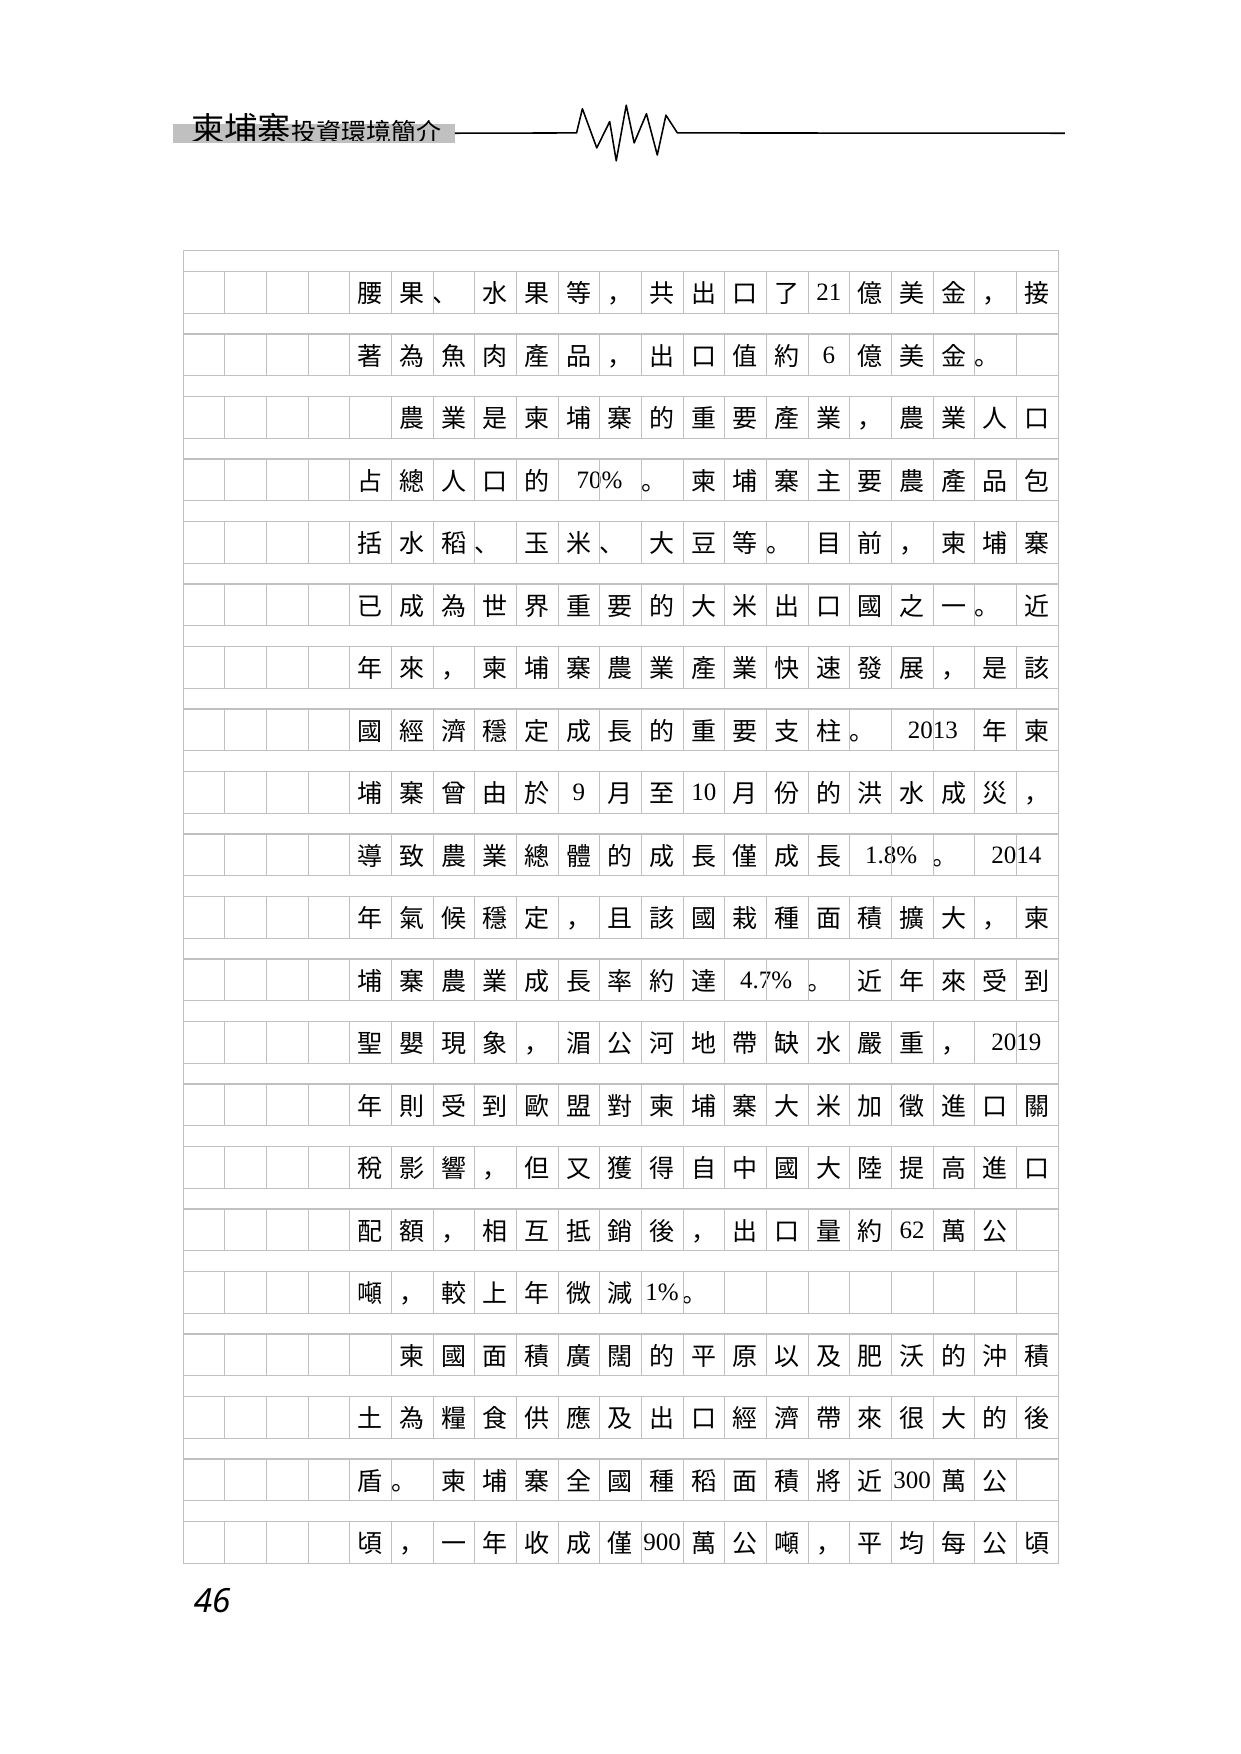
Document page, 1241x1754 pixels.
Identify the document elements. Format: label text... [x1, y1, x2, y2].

text 其他的非米類農產品，例如：木薯、腰果、水果等，共出口了21億美金，接著為魚肉產品，出口值約6億美金。 [350, 335, 391, 375]
text 其他的非米類農產品，例如：木薯、腰果、水果等，共出口了21億美金，接著為魚肉產品，出口值約6億美金。 [892, 335, 933, 375]
text 其他的非米類農產品，例如：木薯、腰果、水果等，共出口了21億美金，接著為魚肉產品，出口值約6億美金。 [809, 335, 849, 375]
text 其他的非米類農產品，例如：木薯、腰果、水果等，共出口了21億美金，接著為魚肉產品，出口值約6億美金。 [809, 272, 849, 313]
text 其他的非米類農產品，例如：木薯、腰果、水果等，共出口了21億美金，接著為魚肉產品，出口值約6億美金。 [642, 272, 683, 313]
text 農業是柬埔寨的重要產業，農業人口占總人口的70%。柬埔寨主要農產品包括水稻、玉米、大豆等。目前，柬埔寨已成為世界重要的大米出口國之一。近年來，柬埔寨農業產業快速發展，是該國經濟穩定成長的重要支柱。2013年柬埔寨曾由於9月至10月份的洪水成災，導致農業總體的成長僅成長1.8%。2014年氣候穩定，且該國栽種面積擴大，柬埔寨農業成長率約達4.7%。近年來受到聖嬰現象，湄公河地帶缺水嚴重，2019年則受到歐盟對柬埔寨大米加徵進口關稅影響，但又獲得自中國大陸提高進口配額，相互抵銷後，出口量約62萬公噸，較上年微減1%。 [330, 939, 1058, 958]
text 其他的非米類農產品，例如：木薯、腰果、水果等，共出口了21億美金，接著為魚肉產品，出口值約6億美金。 [600, 272, 641, 313]
text 農業是柬埔寨的重要產業，農業人口占總人口的70%。柬埔寨主要農產品包括水稻、玉米、大豆等。目前，柬埔寨已成為世界重要的大米出口國之一。近年來，柬埔寨農業產業快速發展，是該國經濟穩定成長的重要支柱。2013年柬埔寨曾由於9月至10月份的洪水成災，導致農業總體的成長僅成長1.8%。2014年氣候穩定，且該國栽種面積擴大，柬埔寨農業成長率約達4.7%。近年來受到聖嬰現象，湄公河地帶缺水嚴重，2019年則受到歐盟對柬埔寨大米加徵進口關稅影響，但又獲得自中國大陸提高進口配額，相互抵銷後，出口量約62萬公噸，較上年微減1%。 [330, 814, 1058, 833]
text 其他的非米類農產品，例如：木薯、腰果、水果等，共出口了21億美金，接著為魚肉產品，出口值約6億美金。 [392, 272, 433, 313]
text 其他的非米類農產品，例如：木薯、腰果、水果等，共出口了21億美金，接著為魚肉產品，出口值約6億美金。 [434, 272, 474, 313]
text 其他的非米類農產品，例如：木薯、腰果、水果等，共出口了21億美金，接著為魚肉產品，出口值約6億美金。 [767, 335, 808, 375]
text 柬國面積廣闊的平原以及肥沃的沖積土為糧食供應及出口經濟帶來很大的後盾。柬埔寨全國種稻面積將近300萬公頃，一年收成僅900萬公噸，平均每公頃3公噸，以單位面積計算產量仍偏低。柬埔寨的農田水利設施還很薄弱，是柬埔寨農業穩定發展的障礙，而且大部分的農田還處於靠天吃飯的狀態，也很容易遭到災害影響。在雨季淹水的地區，開發公司有能力在此地種2次旱稻，而且平均產量可達每公頃5公噸，證明柬埔寨農業還有進步空間，加強農業基礎設施建設刻不容緩。 [330, 1376, 1058, 1396]
text 其他的非米類農產品，例如：木薯、腰果、水果等，共出口了21億美金，接著為魚肉產品，出口值約6億美金。 [850, 335, 891, 375]
text 其他的非米類農產品，例如：木薯、腰果、水果等，共出口了21億美金，接著為魚肉產品，出口值約6億美金。 [934, 335, 974, 375]
text 其他的非米類農產品，例如：木薯、腰果、水果等，共出口了21億美金，接著為魚肉產品，出口值約6億美金。 [559, 272, 599, 313]
text 農業是柬埔寨的重要產業，農業人口占總人口的70%。柬埔寨主要農產品包括水稻、玉米、大豆等。目前，柬埔寨已成為世界重要的大米出口國之一。近年來，柬埔寨農業產業快速發展，是該國經濟穩定成長的重要支柱。2013年柬埔寨曾由於9月至10月份的洪水成災，導致農業總體的成長僅成長1.8%。2014年氣候穩定，且該國栽種面積擴大，柬埔寨農業成長率約達4.7%。近年來受到聖嬰現象，湄公河地帶缺水嚴重，2019年則受到歐盟對柬埔寨大米加徵進口關稅影響，但又獲得自中國大陸提高進口配額，相互抵銷後，出口量約62萬公噸，較上年微減1%。 [330, 439, 1058, 458]
text 其他的非米類農產品，例如：木薯、腰果、水果等，共出口了21億美金，接著為魚肉產品，出口值約6億美金。 [475, 335, 516, 375]
text 農業是柬埔寨的重要產業，農業人口占總人口的70%。柬埔寨主要農產品包括水稻、玉米、大豆等。目前，柬埔寨已成為世界重要的大米出口國之一。近年來，柬埔寨農業產業快速發展，是該國經濟穩定成長的重要支柱。2013年柬埔寨曾由於9月至10月份的洪水成災，導致農業總體的成長僅成長1.8%。2014年氣候穩定，且該國栽種面積擴大，柬埔寨農業成長率約達4.7%。近年來受到聖嬰現象，湄公河地帶缺水嚴重，2019年則受到歐盟對柬埔寨大米加徵進口關稅影響，但又獲得自中國大陸提高進口配額，相互抵銷後，出口量約62萬公噸，較上年微減1%。 [330, 1064, 1058, 1083]
text 其他的非米類農產品，例如：木薯、腰果、水果等，共出口了21億美金，接著為魚肉產品，出口值約6億美金。 [330, 251, 1058, 271]
text 其他的非米類農產品，例如：木薯、腰果、水果等，共出口了21億美金，接著為魚肉產品，出口值約6億美金。 [684, 272, 724, 313]
text 其他的非米類農產品，例如：木薯、腰果、水果等，共出口了21億美金，接著為魚肉產品，出口值約6億美金。 [1017, 272, 1058, 313]
text 農業是柬埔寨的重要產業，農業人口占總人口的70%。柬埔寨主要農產品包括水稻、玉米、大豆等。目前，柬埔寨已成為世界重要的大米出口國之一。近年來，柬埔寨農業產業快速發展，是該國經濟穩定成長的重要支柱。2013年柬埔寨曾由於9月至10月份的洪水成災，導致農業總體的成長僅成長1.8%。2014年氣候穩定，且該國栽種面積擴大，柬埔寨農業成長率約達4.7%。近年來受到聖嬰現象，湄公河地帶缺水嚴重，2019年則受到歐盟對柬埔寨大米加徵進口關稅影響，但又獲得自中國大陸提高進口配額，相互抵銷後，出口量約62萬公噸，較上年微減1%。 [330, 501, 1058, 521]
text 農業是柬埔寨的重要產業，農業人口占總人口的70%。柬埔寨主要農產品包括水稻、玉米、大豆等。目前，柬埔寨已成為世界重要的大米出口國之一。近年來，柬埔寨農業產業快速發展，是該國經濟穩定成長的重要支柱。2013年柬埔寨曾由於9月至10月份的洪水成災，導致農業總體的成長僅成長1.8%。2014年氣候穩定，且該國栽種面積擴大，柬埔寨農業成長率約達4.7%。近年來受到聖嬰現象，湄公河地帶缺水嚴重，2019年則受到歐盟對柬埔寨大米加徵進口關稅影響，但又獲得自中國大陸提高進口配額，相互抵銷後，出口量約62萬公噸，較上年微減1%。 [330, 626, 1058, 646]
text 柬國面積廣闊的平原以及肥沃的沖積土為糧食供應及出口經濟帶來很大的後盾。柬埔寨全國種稻面積將近300萬公頃，一年收成僅900萬公噸，平均每公頃3公噸，以單位面積計算產量仍偏低。柬埔寨的農田水利設施還很薄弱，是柬埔寨農業穩定發展的障礙，而且大部分的農田還處於靠天吃飯的狀態，也很容易遭到災害影響。在雨季淹水的地區，開發公司有能力在此地種2次旱稻，而且平均產量可達每公頃5公噸，證明柬埔寨農業還有進步空間，加強農業基礎設施建設刻不容緩。 [330, 1439, 1058, 1458]
text 其他的非米類農產品，例如：木薯、腰果、水果等，共出口了21億美金，接著為魚肉產品，出口值約6億美金。 [559, 335, 599, 375]
text 其他的非米類農產品，例如：木薯、腰果、水果等，共出口了21億美金，接著為魚肉產品，出口值約6億美金。 [642, 335, 683, 375]
text 其他的非米類農產品，例如：木薯、腰果、水果等，共出口了21億美金，接著為魚肉產品，出口值約6億美金。 [517, 335, 558, 375]
text 農業是柬埔寨的重要產業，農業人口占總人口的70%。柬埔寨主要農產品包括水稻、玉米、大豆等。目前，柬埔寨已成為世界重要的大米出口國之一。近年來，柬埔寨農業產業快速發展，是該國經濟穩定成長的重要支柱。2013年柬埔寨曾由於9月至10月份的洪水成災，導致農業總體的成長僅成長1.8%。2014年氣候穩定，且該國栽種面積擴大，柬埔寨農業成長率約達4.7%。近年來受到聖嬰現象，湄公河地帶缺水嚴重，2019年則受到歐盟對柬埔寨大米加徵進口關稅影響，但又獲得自中國大陸提高進口配額，相互抵銷後，出口量約62萬公噸，較上年微減1%。 [330, 1001, 1058, 1021]
text 其他的非米類農產品，例如：木薯、腰果、水果等，共出口了21億美金，接著為魚肉產品，出口值約6億美金。 [330, 314, 1058, 333]
text 農業是柬埔寨的重要產業，農業人口占總人口的70%。柬埔寨主要農產品包括水稻、玉米、大豆等。目前，柬埔寨已成為世界重要的大米出口國之一。近年來，柬埔寨農業產業快速發展，是該國經濟穩定成長的重要支柱。2013年柬埔寨曾由於9月至10月份的洪水成災，導致農業總體的成長僅成長1.8%。2014年氣候穩定，且該國栽種面積擴大，柬埔寨農業成長率約達4.7%。近年來受到聖嬰現象，湄公河地帶缺水嚴重，2019年則受到歐盟對柬埔寨大米加徵進口關稅影響，但又獲得自中國大陸提高進口配額，相互抵銷後，出口量約62萬公噸，較上年微減1%。 [330, 876, 1058, 896]
text 其他的非米類農產品，例如：木薯、腰果、水果等，共出口了21億美金，接著為魚肉產品，出口值約6億美金。 [600, 335, 641, 375]
text 其他的非米類農產品，例如：木薯、腰果、水果等，共出口了21億美金，接著為魚肉產品，出口值約6億美金。 [975, 272, 1016, 313]
text 其他的非米類農產品，例如：木薯、腰果、水果等，共出口了21億美金，接著為魚肉產品，出口值約6億美金。 [684, 335, 724, 375]
text 其他的非米類農產品，例如：木薯、腰果、水果等，共出口了21億美金，接著為魚肉產品，出口值約6億美金。 [725, 272, 766, 313]
text 其他的非米類農產品，例如：木薯、腰果、水果等，共出口了21億美金，接著為魚肉產品，出口值約6億美金。 [725, 335, 766, 375]
text 其他的非米類農產品，例如：木薯、腰果、水果等，共出口了21億美金，接著為魚肉產品，出口值約6億美金。 [475, 272, 516, 313]
text 其他的非米類農產品，例如：木薯、腰果、水果等，共出口了21億美金，接著為魚肉產品，出口值約6億美金。 [517, 272, 558, 313]
text 其他的非米類農產品，例如：木薯、腰果、水果等，共出口了21億美金，接著為魚肉產品，出口值約6億美金。 [767, 272, 808, 313]
text 農業是柬埔寨的重要產業，農業人口占總人口的70%。柬埔寨主要農產品包括水稻、玉米、大豆等。目前，柬埔寨已成為世界重要的大米出口國之一。近年來，柬埔寨農業產業快速發展，是該國經濟穩定成長的重要支柱。2013年柬埔寨曾由於9月至10月份的洪水成災，導致農業總體的成長僅成長1.8%。2014年氣候穩定，且該國栽種面積擴大，柬埔寨農業成長率約達4.7%。近年來受到聖嬰現象，湄公河地帶缺水嚴重，2019年則受到歐盟對柬埔寨大米加徵進口關稅影響，但又獲得自中國大陸提高進口配額，相互抵銷後，出口量約62萬公噸，較上年微減1%。 [330, 376, 1058, 396]
text 其他的非米類農產品，例如：木薯、腰果、水果等，共出口了21億美金，接著為魚肉產品，出口值約6億美金。 [434, 335, 474, 375]
text 農業是柬埔寨的重要產業，農業人口占總人口的70%。柬埔寨主要農產品包括水稻、玉米、大豆等。目前，柬埔寨已成為世界重要的大米出口國之一。近年來，柬埔寨農業產業快速發展，是該國經濟穩定成長的重要支柱。2013年柬埔寨曾由於9月至10月份的洪水成災，導致農業總體的成長僅成長1.8%。2014年氣候穩定，且該國栽種面積擴大，柬埔寨農業成長率約達4.7%。近年來受到聖嬰現象，湄公河地帶缺水嚴重，2019年則受到歐盟對柬埔寨大米加徵進口關稅影響，但又獲得自中國大陸提高進口配額，相互抵銷後，出口量約62萬公噸，較上年微減1%。 [330, 564, 1058, 583]
text 其他的非米類農產品，例如：木薯、腰果、水果等，共出口了21億美金，接著為魚肉產品，出口值約6億美金。 [934, 272, 974, 313]
text 其他的非米類農產品，例如：木薯、腰果、水果等，共出口了21億美金，接著為魚肉產品，出口值約6億美金。 [1017, 335, 1058, 375]
text 農業是柬埔寨的重要產業，農業人口占總人口的70%。柬埔寨主要農產品包括水稻、玉米、大豆等。目前，柬埔寨已成為世界重要的大米出口國之一。近年來，柬埔寨農業產業快速發展，是該國經濟穩定成長的重要支柱。2013年柬埔寨曾由於9月至10月份的洪水成災，導致農業總體的成長僅成長1.8%。2014年氣候穩定，且該國栽種面積擴大，柬埔寨農業成長率約達4.7%。近年來受到聖嬰現象，湄公河地帶缺水嚴重，2019年則受到歐盟對柬埔寨大米加徵進口關稅影響，但又獲得自中國大陸提高進口配額，相互抵銷後，出口量約62萬公噸，較上年微減1%。 [330, 1189, 1058, 1208]
text 農業是柬埔寨的重要產業，農業人口占總人口的70%。柬埔寨主要農產品包括水稻、玉米、大豆等。目前，柬埔寨已成為世界重要的大米出口國之一。近年來，柬埔寨農業產業快速發展，是該國經濟穩定成長的重要支柱。2013年柬埔寨曾由於9月至10月份的洪水成災，導致農業總體的成長僅成長1.8%。2014年氣候穩定，且該國栽種面積擴大，柬埔寨農業成長率約達4.7%。近年來受到聖嬰現象，湄公河地帶缺水嚴重，2019年則受到歐盟對柬埔寨大米加徵進口關稅影響，但又獲得自中國大陸提高進口配額，相互抵銷後，出口量約62萬公噸，較上年微減1%。 [330, 689, 1058, 708]
text 柬國面積廣闊的平原以及肥沃的沖積土為糧食供應及出口經濟帶來很大的後盾。柬埔寨全國種稻面積將近300萬公頃，一年收成僅900萬公噸，平均每公頃3公噸，以單位面積計算產量仍偏低。柬埔寨的農田水利設施還很薄弱，是柬埔寨農業穩定發展的障礙，而且大部分的農田還處於靠天吃飯的狀態，也很容易遭到災害影響。在雨季淹水的地區，開發公司有能力在此地種2次旱稻，而且平均產量可達每公頃5公噸，證明柬埔寨農業還有進步空間，加強農業基礎設施建設刻不容緩。 [330, 1314, 1058, 1333]
text 柬國面積廣闊的平原以及肥沃的沖積土為糧食供應及出口經濟帶來很大的後盾。柬埔寨全國種稻面積將近300萬公頃，一年收成僅900萬公噸，平均每公頃3公噸，以單位面積計算產量仍偏低。柬埔寨的農田水利設施還很薄弱，是柬埔寨農業穩定發展的障礙，而且大部分的農田還處於靠天吃飯的狀態，也很容易遭到災害影響。在雨季淹水的地區，開發公司有能力在此地種2次旱稻，而且平均產量可達每公頃5公噸，證明柬埔寨農業還有進步空間，加強農業基礎設施建設刻不容緩。 [330, 1501, 1058, 1521]
text 其他的非米類農產品，例如：木薯、腰果、水果等，共出口了21億美金，接著為魚肉產品，出口值約6億美金。 [392, 335, 433, 375]
text 其他的非米類農產品，例如：木薯、腰果、水果等，共出口了21億美金，接著為魚肉產品，出口值約6億美金。 [350, 272, 391, 313]
text 其他的非米類農產品，例如：木薯、腰果、水果等，共出口了21億美金，接著為魚肉產品，出口值約6億美金。 [850, 272, 891, 313]
text 其他的非米類農產品，例如：木薯、腰果、水果等，共出口了21億美金，接著為魚肉產品，出口值約6億美金。 [975, 335, 1016, 375]
text 其他的非米類農產品，例如：木薯、腰果、水果等，共出口了21億美金，接著為魚肉產品，出口值約6億美金。 [892, 272, 933, 313]
text 農業是柬埔寨的重要產業，農業人口占總人口的70%。柬埔寨主要農產品包括水稻、玉米、大豆等。目前，柬埔寨已成為世界重要的大米出口國之一。近年來，柬埔寨農業產業快速發展，是該國經濟穩定成長的重要支柱。2013年柬埔寨曾由於9月至10月份的洪水成災，導致農業總體的成長僅成長1.8%。2014年氣候穩定，且該國栽種面積擴大，柬埔寨農業成長率約達4.7%。近年來受到聖嬰現象，湄公河地帶缺水嚴重，2019年則受到歐盟對柬埔寨大米加徵進口關稅影響，但又獲得自中國大陸提高進口配額，相互抵銷後，出口量約62萬公噸，較上年微減1%。 [330, 1251, 1058, 1271]
text 農業是柬埔寨的重要產業，農業人口占總人口的70%。柬埔寨主要農產品包括水稻、玉米、大豆等。目前，柬埔寨已成為世界重要的大米出口國之一。近年來，柬埔寨農業產業快速發展，是該國經濟穩定成長的重要支柱。2013年柬埔寨曾由於9月至10月份的洪水成災，導致農業總體的成長僅成長1.8%。2014年氣候穩定，且該國栽種面積擴大，柬埔寨農業成長率約達4.7%。近年來受到聖嬰現象，湄公河地帶缺水嚴重，2019年則受到歐盟對柬埔寨大米加徵進口關稅影響，但又獲得自中國大陸提高進口配額，相互抵銷後，出口量約62萬公噸，較上年微減1%。 [330, 1126, 1058, 1146]
text 農業是柬埔寨的重要產業，農業人口占總人口的70%。柬埔寨主要農產品包括水稻、玉米、大豆等。目前，柬埔寨已成為世界重要的大米出口國之一。近年來，柬埔寨農業產業快速發展，是該國經濟穩定成長的重要支柱。2013年柬埔寨曾由於9月至10月份的洪水成災，導致農業總體的成長僅成長1.8%。2014年氣候穩定，且該國栽種面積擴大，柬埔寨農業成長率約達4.7%。近年來受到聖嬰現象，湄公河地帶缺水嚴重，2019年則受到歐盟對柬埔寨大米加徵進口關稅影響，但又獲得自中國大陸提高進口配額，相互抵銷後，出口量約62萬公噸，較上年微減1%。 [330, 751, 1058, 771]
